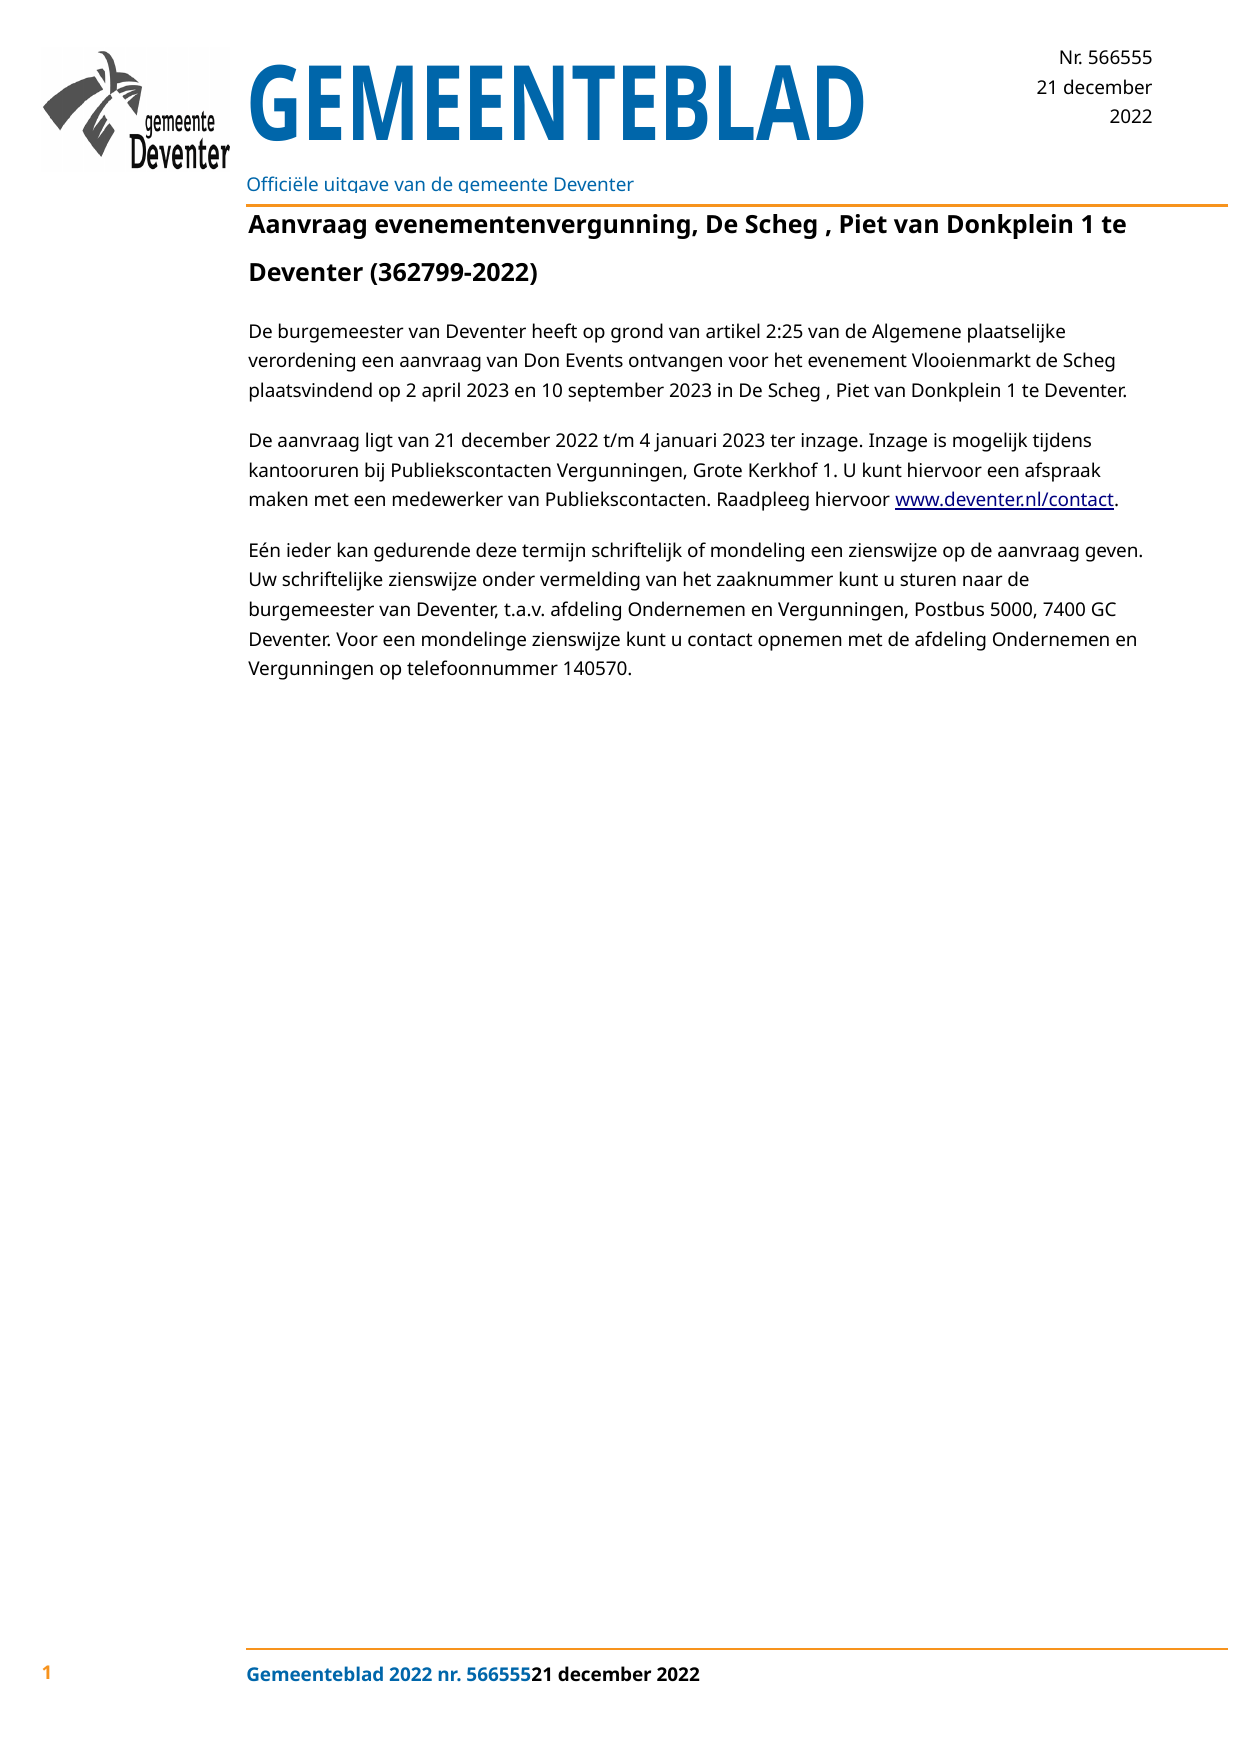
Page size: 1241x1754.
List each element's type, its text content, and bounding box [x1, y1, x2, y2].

text Eén ieder kan gedurende deze termijn schriftelijk of mondeling een zienswijze op de aanvraag geven. Uw schriftelijke zienswijze onder vermelding van het zaaknummer kunt u sturen naar de burgemeester van Deventer, t.a.v. afdeling Ondernemen en Vergunningen, Postbus 5000, 7400 GC Deventer. Voor een mondelinge zienswijze kunt u contact opnemen met de afdeling Ondernemen en Vergunningen op telefoonnummer 140570. [248, 537, 1152, 681]
text De aanvraag ligt van 21 december 2022 t/m 4 januari 2023 ter inzage. Inzage is mogelijk tijdens kantooruren bij Publiekscontacten Vergunningen, Grote Kerkhof 1. U kunt hiervoor een afspraak maken met een medewerker van Publiekscontacten. Raadpleeg hiervoor www.deventer.nl/contact. [248, 427, 1152, 512]
picture [41, 47, 231, 172]
text Aanvraag evenementenvergunning, De Scheg , Piet van Donkplein 1 te Deventer (362799-2022) [248, 207, 1152, 288]
text De burgemeester van Deventer heeft op grond van artikel 2:25 van de Algemene plaatselijke verordening een aanvraag van Don Events ontvangen voor het evenement Vlooienmarkt de Scheg plaatsvindend op 2 april 2023 en 10 september 2023 in De Scheg , Piet van Donkplein 1 te Deventer. [248, 318, 1152, 403]
